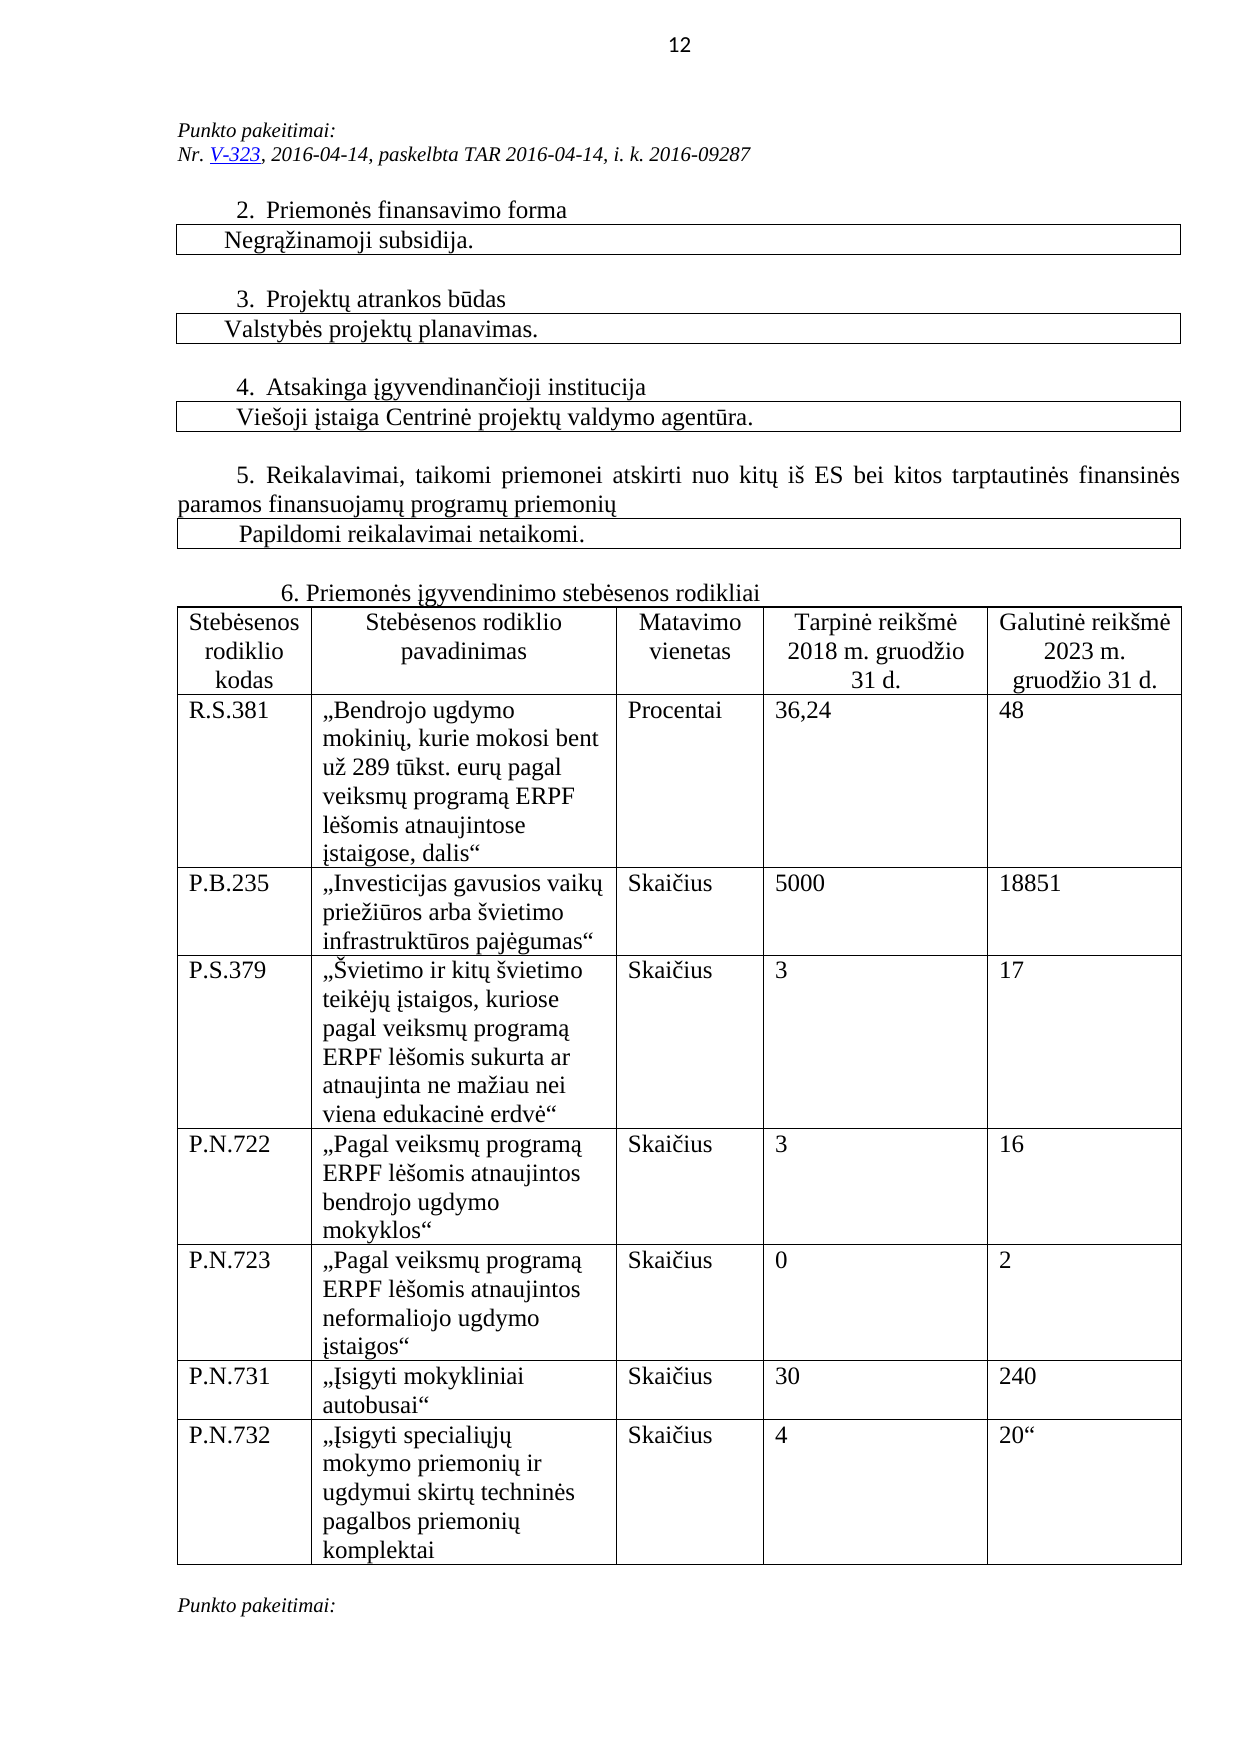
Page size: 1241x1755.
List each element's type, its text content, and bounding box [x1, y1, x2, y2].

text 4. Atsakinga įgyvendinančioji institucija [236, 372, 1181, 401]
table_header Negrąžinamoji subsidija. [177, 225, 1180, 254]
table_cell „Įsigyti mokykliniai autobusai“ [312, 1361, 616, 1419]
table_header Papildomi reikalavimai netaikomi. [178, 519, 1180, 548]
table_header Matavimo vienetas [617, 608, 763, 694]
table_cell 5000 [764, 868, 987, 954]
text 2. Priemonės finansavimo forma [236, 195, 1181, 224]
text Punkto pakeitimai: [177, 1593, 1181, 1617]
table_cell 20“ [988, 1420, 1181, 1563]
table_cell R.S.381 [178, 695, 311, 867]
table_cell 3 [764, 1129, 987, 1244]
table_header Stebėsenos rodiklio pavadinimas [312, 608, 616, 694]
table_cell P.N.732 [178, 1420, 311, 1563]
text 5. Reikalavimai, taikomi priemonei atskirti nuo kitų iš ES bei kitos tarptautinės finansinės paramos finansuojamų programų priemonių [177, 461, 1181, 518]
table_cell P.N.722 [178, 1129, 311, 1244]
table_cell Skaičius [617, 1129, 763, 1244]
table_header Viešoji įstaiga Centrinė projektų valdymo agentūra. [177, 402, 1180, 431]
table_cell „Bendrojo ugdymo mokinių, kurie mokosi bent už 289 tūkst. eurų pagal veiksmų programą ERPF lėšomis atnaujintose įstaigose, dalis“ [312, 695, 616, 867]
table_cell Skaičius [617, 956, 763, 1128]
table_cell 3 [764, 956, 987, 1128]
table_cell „Pagal veiksmų programą ERPF lėšomis atnaujintos neformaliojo ugdymo įstaigos“ [312, 1245, 616, 1360]
table_cell P.B.235 [178, 868, 311, 954]
table_cell Skaičius [617, 1245, 763, 1360]
text 3. Projektų atrankos būdas [236, 284, 1181, 313]
table_cell „Investicijas gavusios vaikų priežiūros arba švietimo infrastruktūros pajėgumas“ [312, 868, 616, 954]
table_cell 2 [988, 1245, 1181, 1360]
text Nr. V-323, 2016-04-14, paskelbta TAR 2016-04-14, i. k. 2016-09287 [177, 142, 1181, 166]
table_header Galutinė reikšmė 2023 m. gruodžio 31 d. [988, 608, 1181, 694]
table_cell „Švietimo ir kitų švietimo teikėjų įstaigos, kuriose pagal veiksmų programą ERPF lėšomis sukurta ar atnaujinta ne mažiau nei viena edukacinė erdvė“ [312, 956, 616, 1128]
table_cell P.S.379 [178, 956, 311, 1128]
table_cell 48 [988, 695, 1181, 867]
table_cell 4 [764, 1420, 987, 1563]
table_cell 30 [764, 1361, 987, 1419]
table_cell Skaičius [617, 1361, 763, 1419]
table_cell 0 [764, 1245, 987, 1360]
table_header Valstybės projektų planavimas. [177, 314, 1180, 342]
table_cell 240 [988, 1361, 1181, 1419]
table_cell 36,24 [764, 695, 987, 867]
table_cell P.N.731 [178, 1361, 311, 1419]
table_cell Skaičius [617, 868, 763, 954]
table_cell Procentai [617, 695, 763, 867]
table_cell 16 [988, 1129, 1181, 1244]
table_header Tarpinė reikšmė 2018 m. gruodžio 31 d. [764, 608, 987, 694]
table_cell 17 [988, 956, 1181, 1128]
table_cell P.N.723 [178, 1245, 311, 1360]
text 6. Priemonės įgyvendinimo stebėsenos rodikliai [177, 578, 1181, 606]
table_cell 18851 [988, 868, 1181, 954]
table_cell „Pagal veiksmų programą ERPF lėšomis atnaujintos bendrojo ugdymo mokyklos“ [312, 1129, 616, 1244]
table_cell „Įsigyti specialiųjų mokymo priemonių ir ugdymui skirtų techninės pagalbos priemonių komplektai [312, 1420, 616, 1563]
table_header Stebėsenos rodiklio kodas [178, 608, 311, 694]
table_cell Skaičius [617, 1420, 763, 1563]
text Punkto pakeitimai: [177, 118, 1181, 142]
